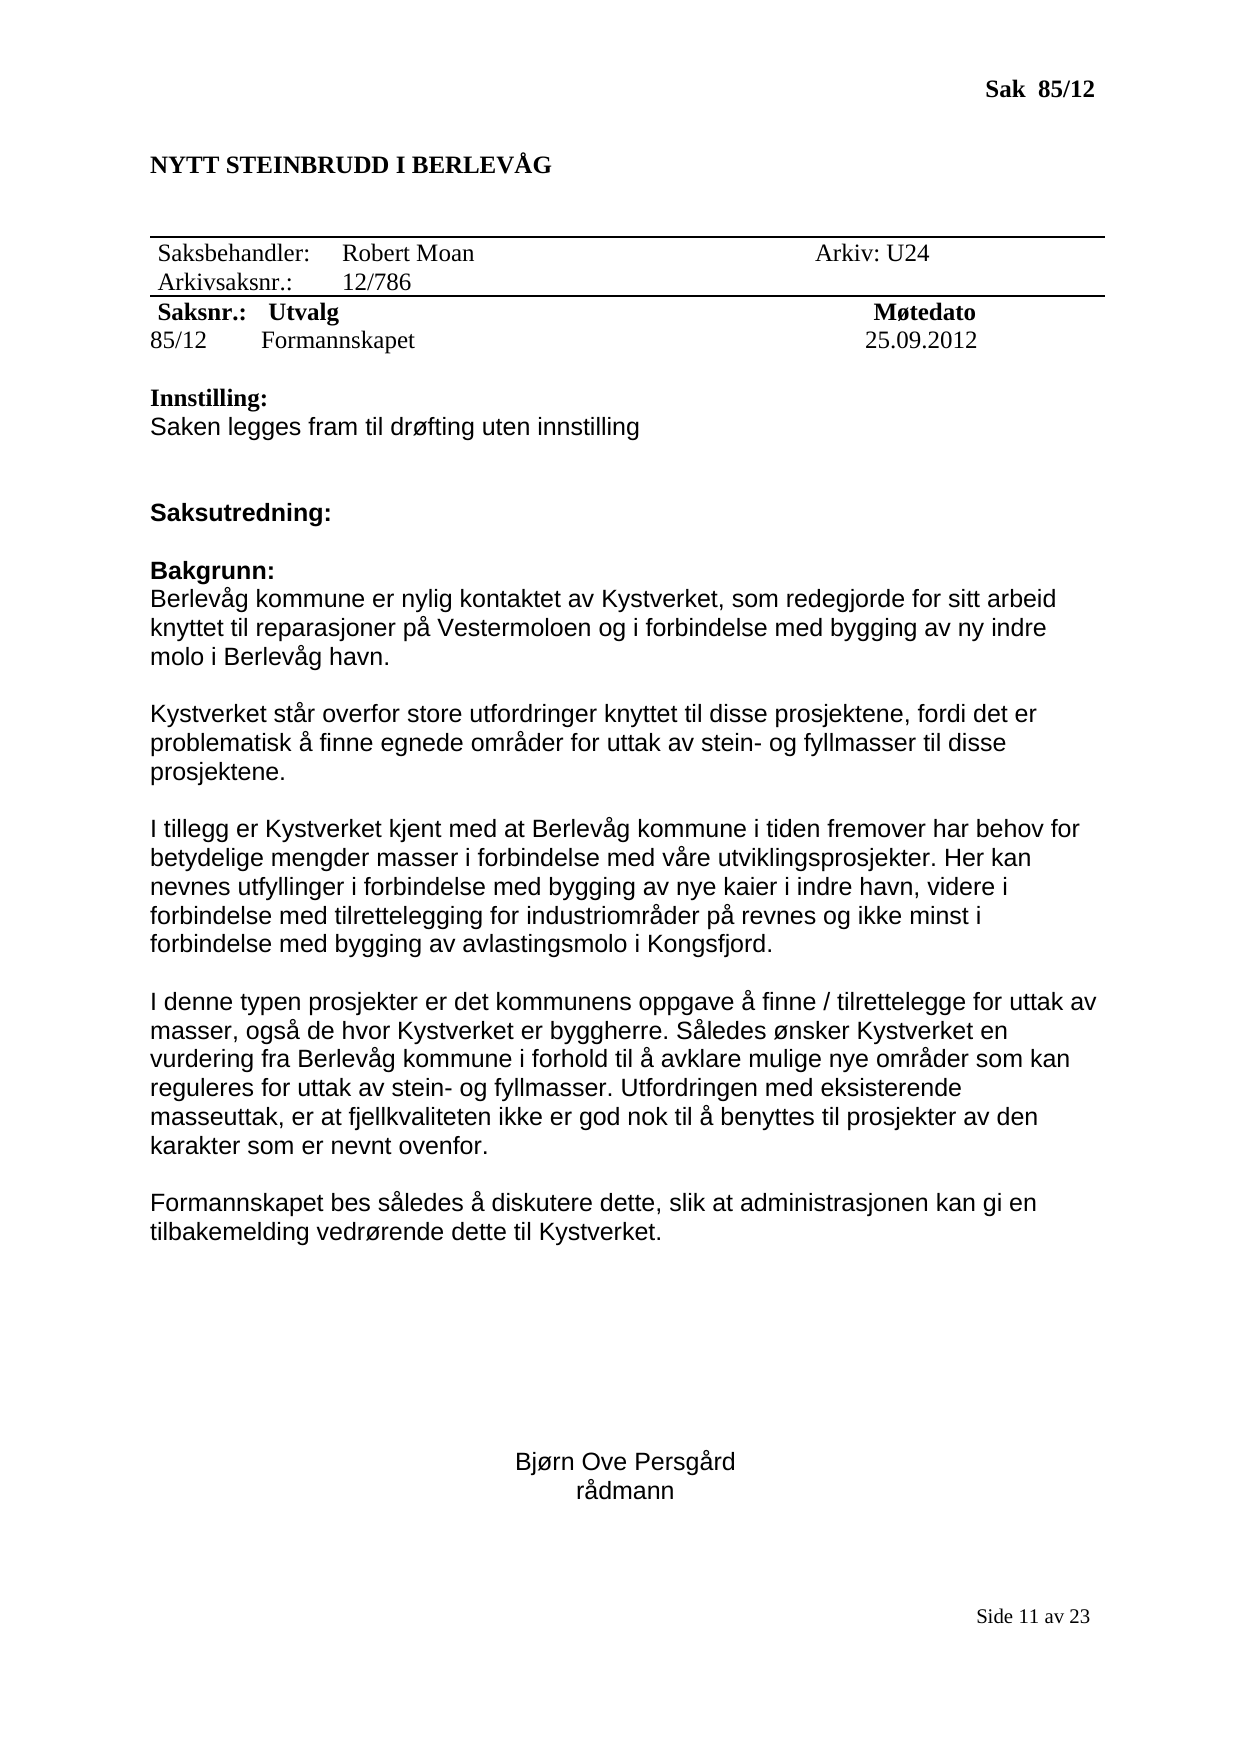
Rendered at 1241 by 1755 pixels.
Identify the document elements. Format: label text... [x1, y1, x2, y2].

table_cell [576, 267, 807, 295]
table_cell 12/786 [335, 267, 576, 295]
table_header [1105, 236, 1115, 267]
text Innstilling: [150, 383, 1100, 412]
table_cell [808, 267, 1104, 295]
text Formannskapet bes således å diskutere dette, slik at administrasjonen kan gi en tilbakemelding vedrørende dette til Kystverket. [150, 1188, 1100, 1246]
text I tillegg er Kystverket kjent med at Berlevåg kommune i tiden fremover har behov for betydelige mengder masser i forbindelse med våre utviklingsprosjekter. Her kan nevnes utfyllinger i forbindelse med bygging av nye kaier i indre havn, videre i forbindelse med tilrettelegging for industriområder på revnes og ikke minst i forbindelse med bygging av avlastingsmolo i Kongsfjord. [150, 814, 1100, 958]
table_header Robert Moan [335, 238, 807, 267]
text Berlevåg kommune er nylig kontaktet av Kystverket, som redegjorde for sitt arbeid knyttet til reparasjoner på Vestermoloen og i forbindelse med bygging av ny indre molo i Berlevåg havn. [150, 584, 1100, 671]
text 85/12 Formannskapet 25.09.2012 [150, 326, 1100, 354]
table_cell [1105, 267, 1115, 295]
text I denne typen prosjekter er det kommunens oppgave å finne / tilrettelegge for uttak av masser, også de hvor Kystverket er byggherre. Således ønsker Kystverket en vurdering fra Berlevåg kommune i forhold til å avklare mulige nye områder som kan reguleres for uttak av stein- og fyllmasser. Utfordringen med eksisterende masseuttak, er at fjellkvaliteten ikke er god nok til å benyttes til prosjekter av den karakter som er nevnt ovenfor. [150, 987, 1100, 1159]
table_header Arkiv: U24 [808, 238, 1104, 267]
text Saksutredning: [150, 498, 1100, 527]
table_cell Møtedato [866, 295, 1115, 326]
table_header Saksbehandler: [150, 238, 334, 267]
text rådmann [150, 1476, 1100, 1504]
text Bakgrunn: [150, 556, 1100, 584]
text Bjørn Ove Persgård [150, 1447, 1100, 1476]
text NYTT STEINBRUDD I BERLEVÅG [150, 150, 1100, 179]
table_cell Utvalg [261, 297, 866, 326]
table_cell Arkivsaksnr.: [150, 267, 334, 295]
table_cell Saksnr.: [150, 297, 261, 326]
text Saken legges fram til drøfting uten innstilling [150, 412, 1100, 441]
text Kystverket står overfor store utfordringer knyttet til disse prosjektene, fordi det er problematisk å finne egnede områder for uttak av stein- og fyllmasser til disse prosjektene. [150, 699, 1100, 786]
